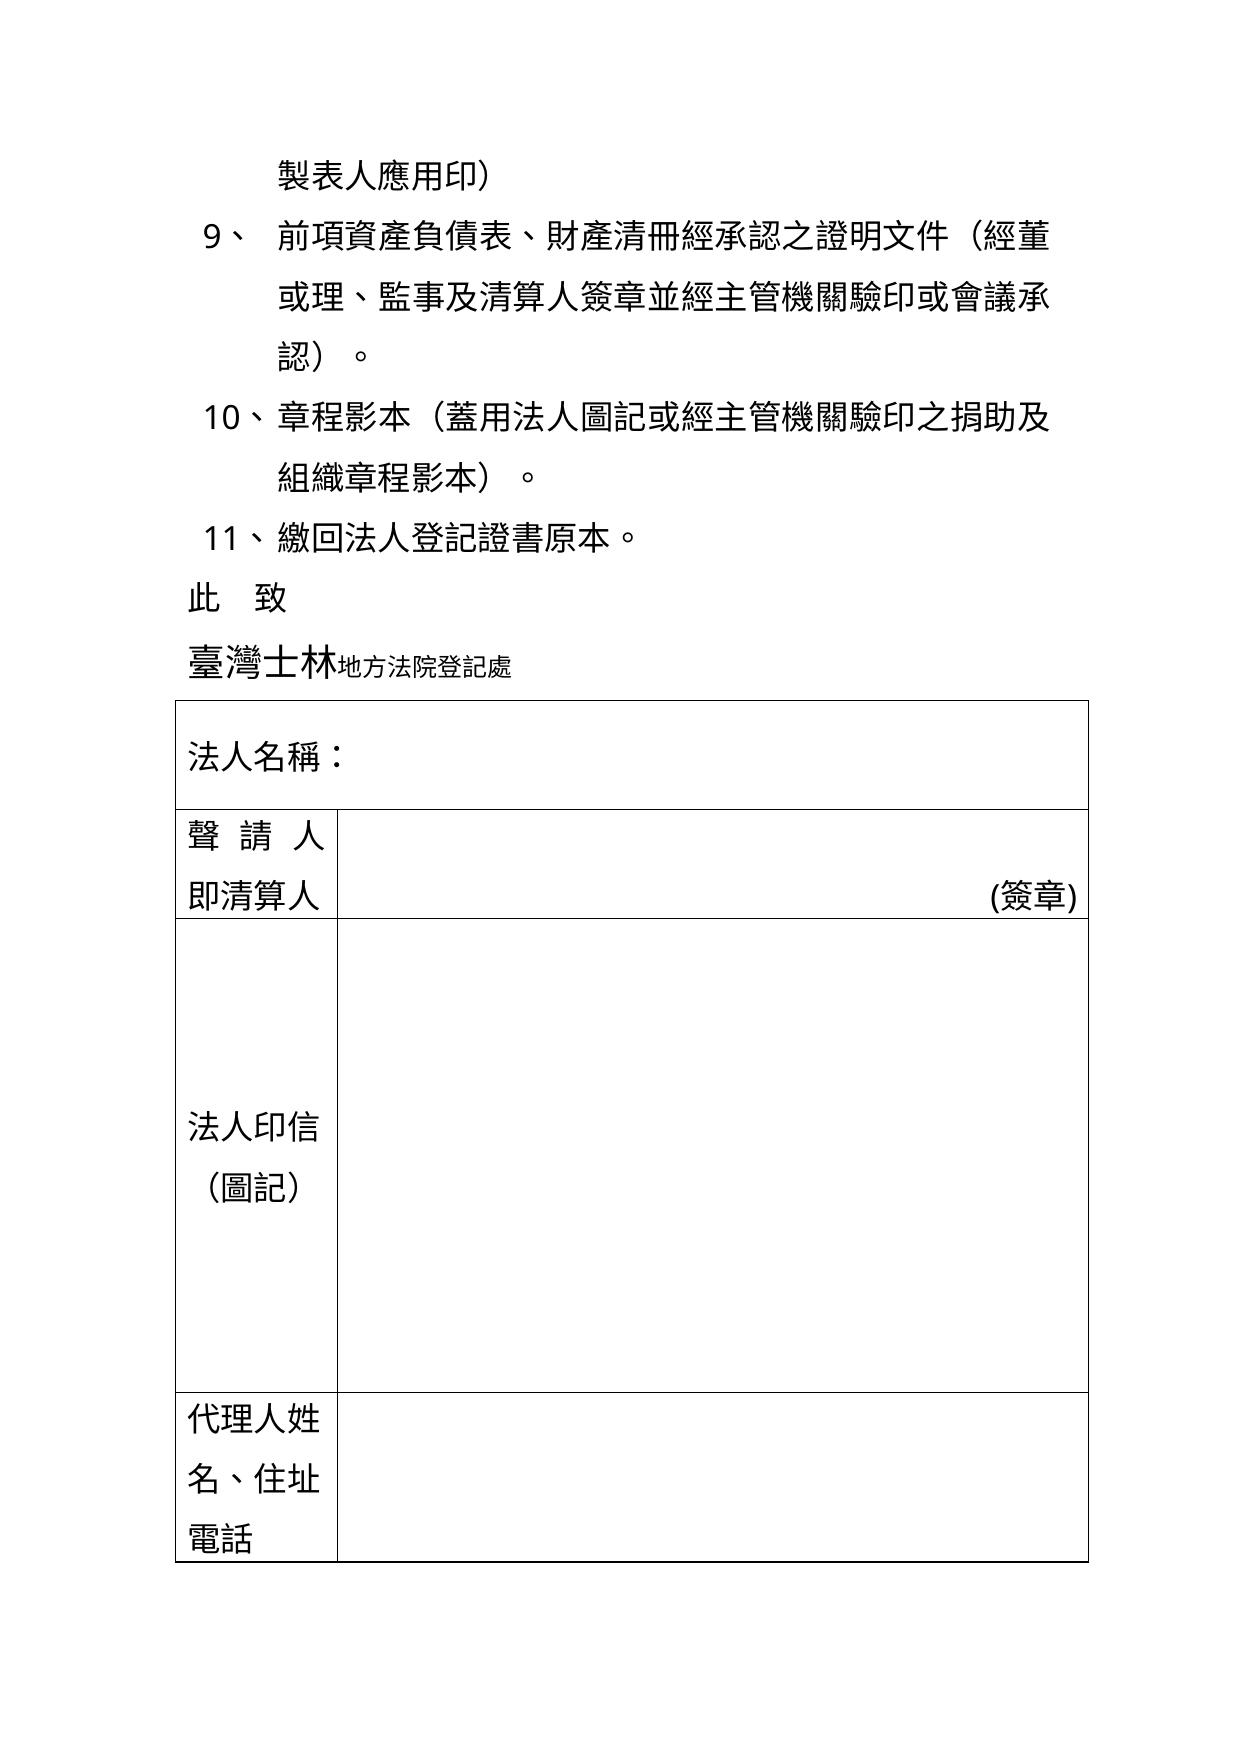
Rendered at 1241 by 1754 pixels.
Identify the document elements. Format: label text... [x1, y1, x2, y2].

table_cell [338, 919, 1088, 1392]
table_cell 代理人姓名、住址電話 [176, 1393, 337, 1561]
table_cell 聲請人 即清算人 [176, 810, 337, 918]
table_header 法人名稱： [176, 701, 1088, 808]
list 繳回法人登記證書原本。 [202, 512, 1053, 560]
table_cell 法人印信 （圖記） [176, 919, 337, 1392]
list 章程影本（蓋用法人圖記或經主管機關驗印之捐助及組織章程影本）。 [202, 391, 1053, 500]
list 製表人應用印） [202, 150, 1053, 198]
text 此 致 [188, 572, 1053, 620]
text 臺灣士林地方法院登記處 [187, 632, 1053, 687]
table_cell (簽章) [338, 810, 1088, 918]
table_cell [338, 1393, 1088, 1561]
list 前項資產負債表、財產清冊經承認之證明文件（經董或理、監事及清算人簽章並經主管機關驗印或會議承認）。 [202, 210, 1053, 379]
